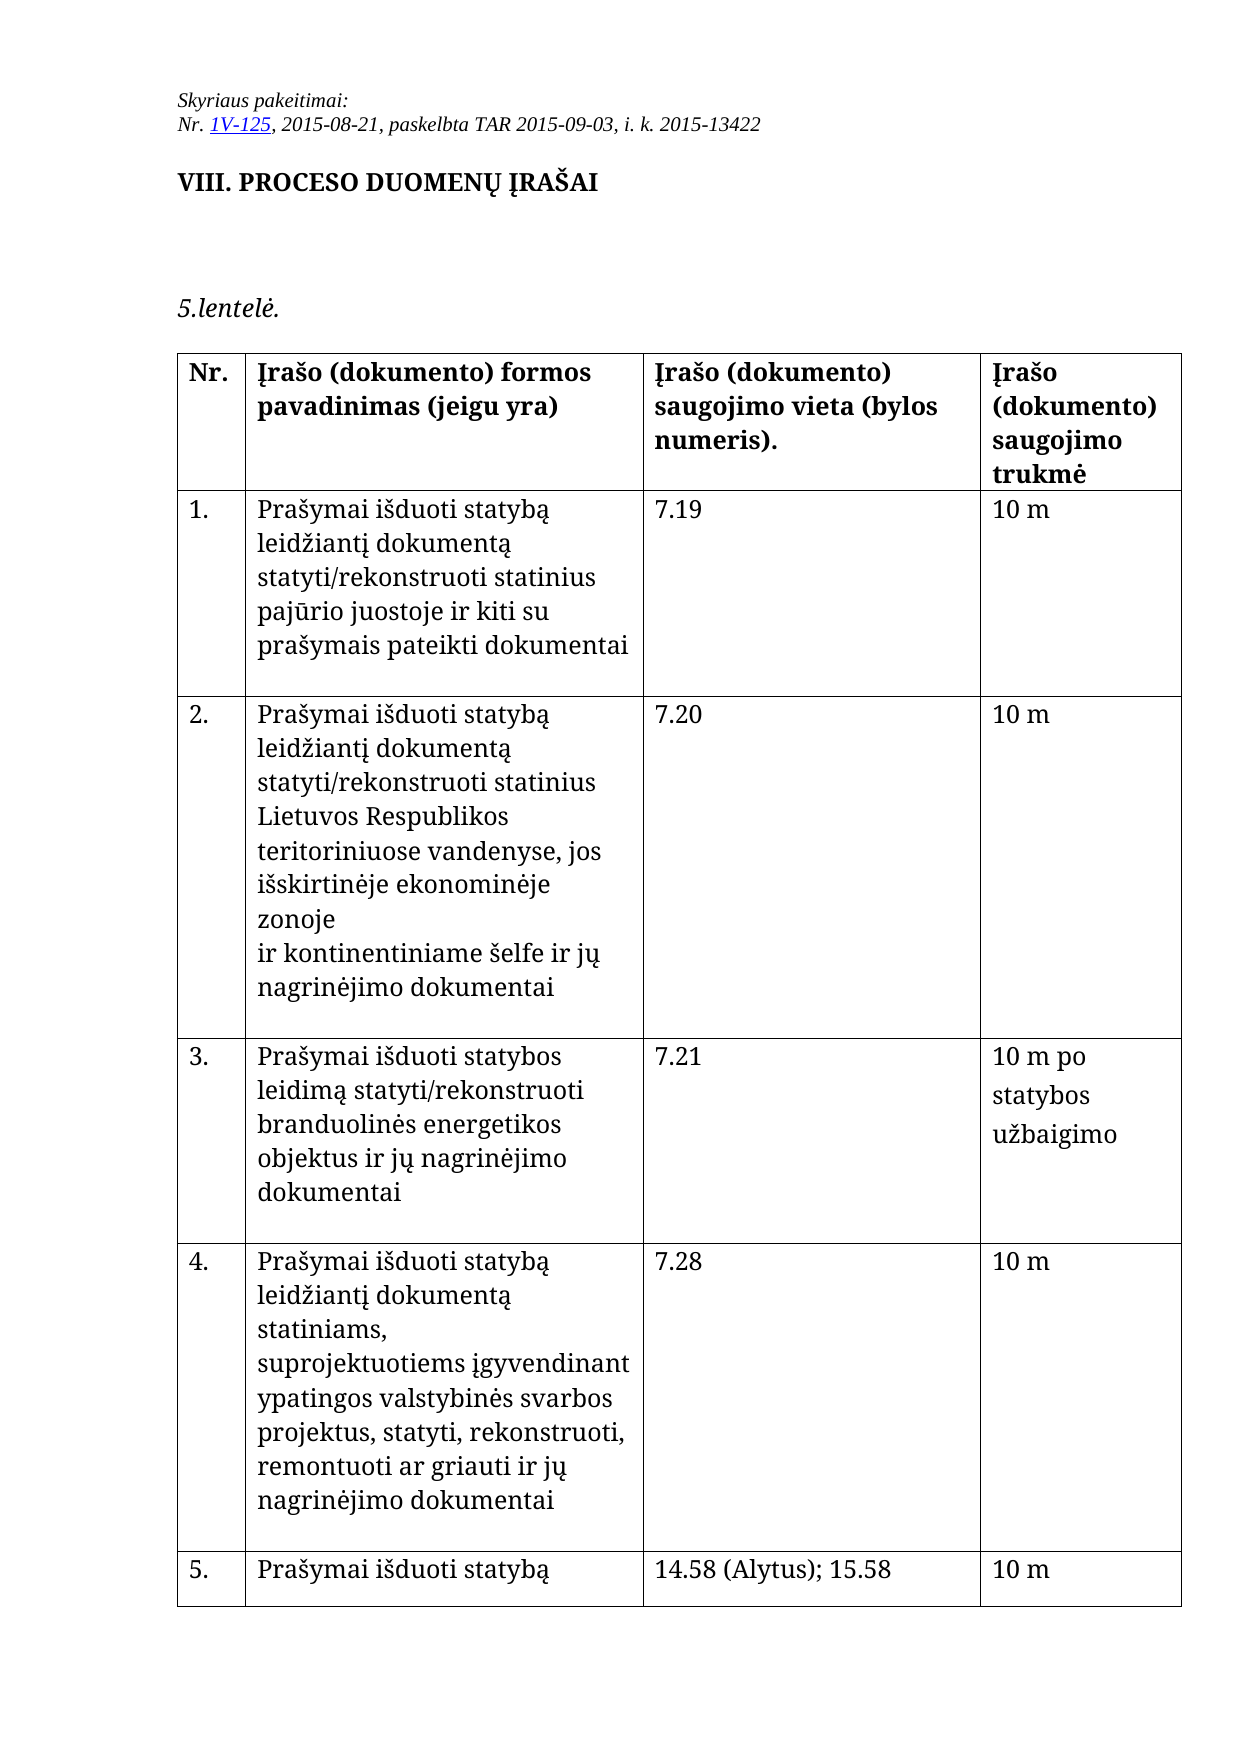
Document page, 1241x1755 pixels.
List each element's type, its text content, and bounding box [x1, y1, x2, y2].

table_cell 7.19 [644, 491, 980, 696]
table_cell 1. [178, 491, 245, 696]
table_header Įrašo (dokumento) formos pavadinimas (jeigu yra) [246, 354, 643, 490]
table_cell 10 m [981, 1552, 1181, 1606]
text VIII. PROCESO DUOMENŲ ĮRAŠAI [177, 165, 1181, 199]
text 5.lentelė. [177, 290, 1181, 324]
table_cell 10 m [981, 491, 1181, 696]
table_cell 4. [178, 1244, 245, 1551]
table_cell 3. [178, 1039, 245, 1243]
text Skyriaus pakeitimai: [177, 88, 1181, 112]
table_cell 7.21 [644, 1039, 980, 1243]
table_header Nr. [178, 354, 245, 490]
table_cell Prašymai išduoti statybą [246, 1552, 643, 1606]
table_cell Prašymai išduoti statybą leidžiantį dokumentą statyti/rekonstruoti statinius Lietuvos Respublikos teritoriniuose vandenyse, jos išskirtinėje ekonominėje zonoje ir kontinentiniame šelfe ir jų nagrinėjimo dokumentai [246, 697, 643, 1037]
table_header Įrašo (dokumento) saugojimo trukmė [981, 354, 1181, 490]
table_cell 2. [178, 697, 245, 1037]
table_cell 7.20 [644, 697, 980, 1037]
table_cell 10 m po statybos užbaigimo [981, 1039, 1181, 1243]
table_cell 14.58 (Alytus); 15.58 [644, 1552, 980, 1606]
table_cell Prašymai išduoti statybos leidimą statyti/rekonstruoti branduolinės energetikos objektus ir jų nagrinėjimo dokumentai [246, 1039, 643, 1243]
text Nr. 1V-125, 2015-08-21, paskelbta TAR 2015-09-03, i. k. 2015-13422 [177, 112, 1181, 136]
table_cell Prašymai išduoti statybą leidžiantį dokumentą statiniams, suprojektuotiems įgyvendinant ypatingos valstybinės svarbos projektus, statyti, rekonstruoti, remontuoti ar griauti ir jų nagrinėjimo dokumentai [246, 1244, 643, 1551]
table_cell 5. [178, 1552, 245, 1606]
table_cell 10 m [981, 1244, 1181, 1551]
table_cell 7.28 [644, 1244, 980, 1551]
table_cell Prašymai išduoti statybą leidžiantį dokumentą statyti/rekonstruoti statinius pajūrio juostoje ir kiti su prašymais pateikti dokumentai [246, 491, 643, 696]
table_header Įrašo (dokumento) saugojimo vieta (bylos numeris). [644, 354, 980, 490]
table_cell 10 m [981, 697, 1181, 1037]
